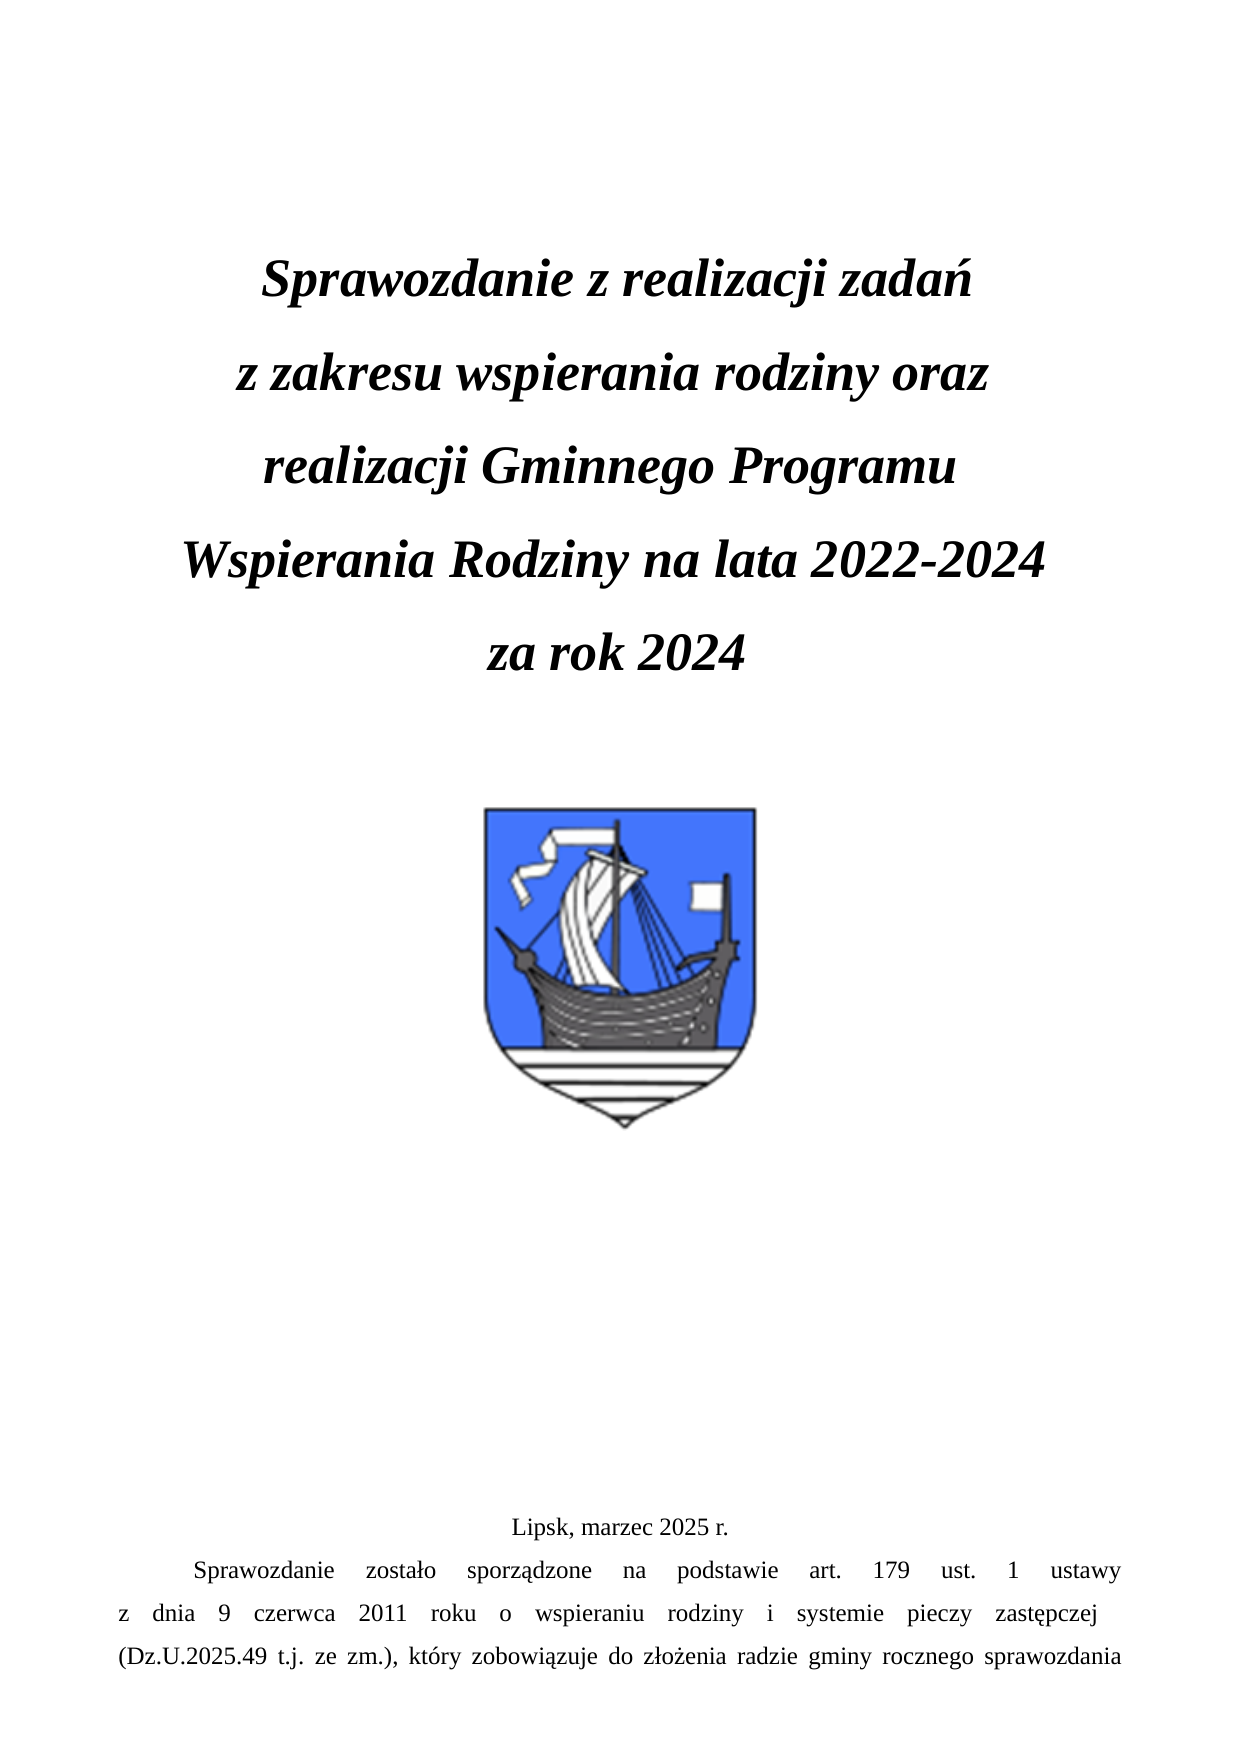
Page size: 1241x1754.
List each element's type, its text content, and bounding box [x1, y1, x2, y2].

text Sprawozdanie zostało sporządzone na podstawie art. 179 ust. 1 ustawy z dnia 9 czerwca 2011 roku o wspieraniu rodziny i systemie pieczy zastępczej (Dz.U.2025.49 t.j. ze zm.), który zobowiązuje do złożenia radzie gminy rocznego sprawozdania [118, 1555, 1122, 1670]
text Lipsk, marzec 2025 r. [118, 1512, 1122, 1541]
text Sprawozdanie z realizacji zadań z zakresu wspierania rodziny oraz realizacji Gminnego Programu Wspierania Rodziny na lata 2022-2024 za rok 2024 [118, 246, 1122, 682]
